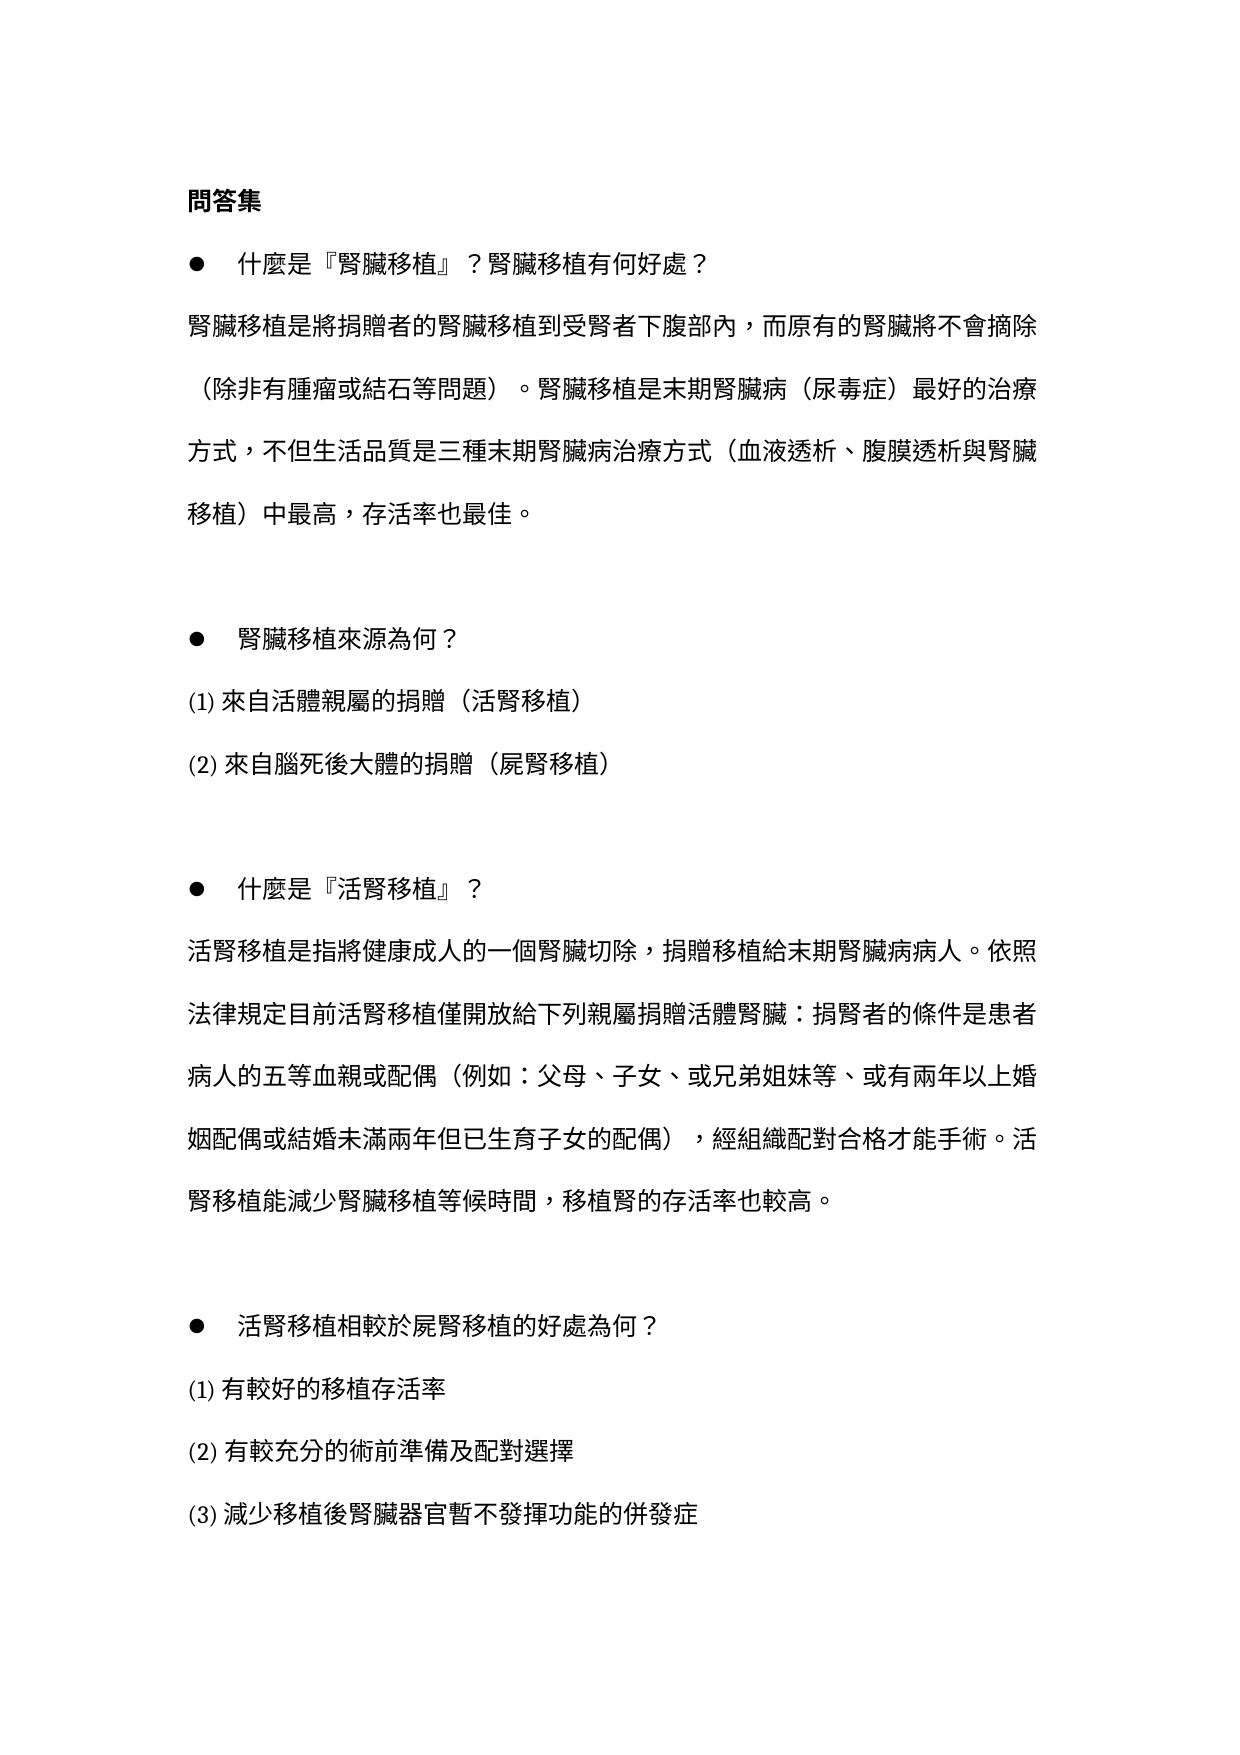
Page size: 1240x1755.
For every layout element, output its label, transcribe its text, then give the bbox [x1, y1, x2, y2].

text (2) 有較充分的術前準備及配對選擇 [187, 1408, 1052, 1471]
text (1) 來自活體親屬的捐贈（活腎移植） [187, 658, 1052, 721]
text 活腎移植是指將健康成人的一個腎臟切除，捐贈移植給末期腎臟病病人。依照法律規定目前活腎移植僅開放給下列親屬捐贈活體腎臟：捐腎者的條件是患者病人的五等血親或配偶（例如：父母、子女、或兄弟姐妹等、或有兩年以上婚姻配偶或結婚未滿兩年但已生育子女的配偶），經組織配對合格才能手術。活腎移植能減少腎臟移植等候時間，移植腎的存活率也較高。 [187, 908, 1052, 1221]
text 問答集 [187, 158, 1052, 221]
text (1) 有較好的移植存活率 [187, 1346, 1052, 1408]
list 活腎移植相較於屍腎移植的好處為何？ [187, 1283, 1052, 1346]
text 腎臟移植是將捐贈者的腎臟移植到受腎者下腹部內，而原有的腎臟將不會摘除（除非有腫瘤或結石等問題）。腎臟移植是末期腎臟病（尿毒症）最好的治療方式，不但生活品質是三種末期腎臟病治療方式（血液透析、腹膜透析與腎臟移植）中最高，存活率也最佳。 [187, 283, 1052, 533]
list 腎臟移植來源為何？ [187, 596, 1052, 658]
text (2) 來自腦死後大體的捐贈（屍腎移植） [187, 721, 1052, 783]
list 什麼是『腎臟移植』？腎臟移植有何好處？ [187, 221, 1052, 283]
list 什麼是『活腎移植』？ [187, 846, 1052, 908]
text (3) 減少移植後腎臟器官暫不發揮功能的併發症 [187, 1471, 1052, 1533]
